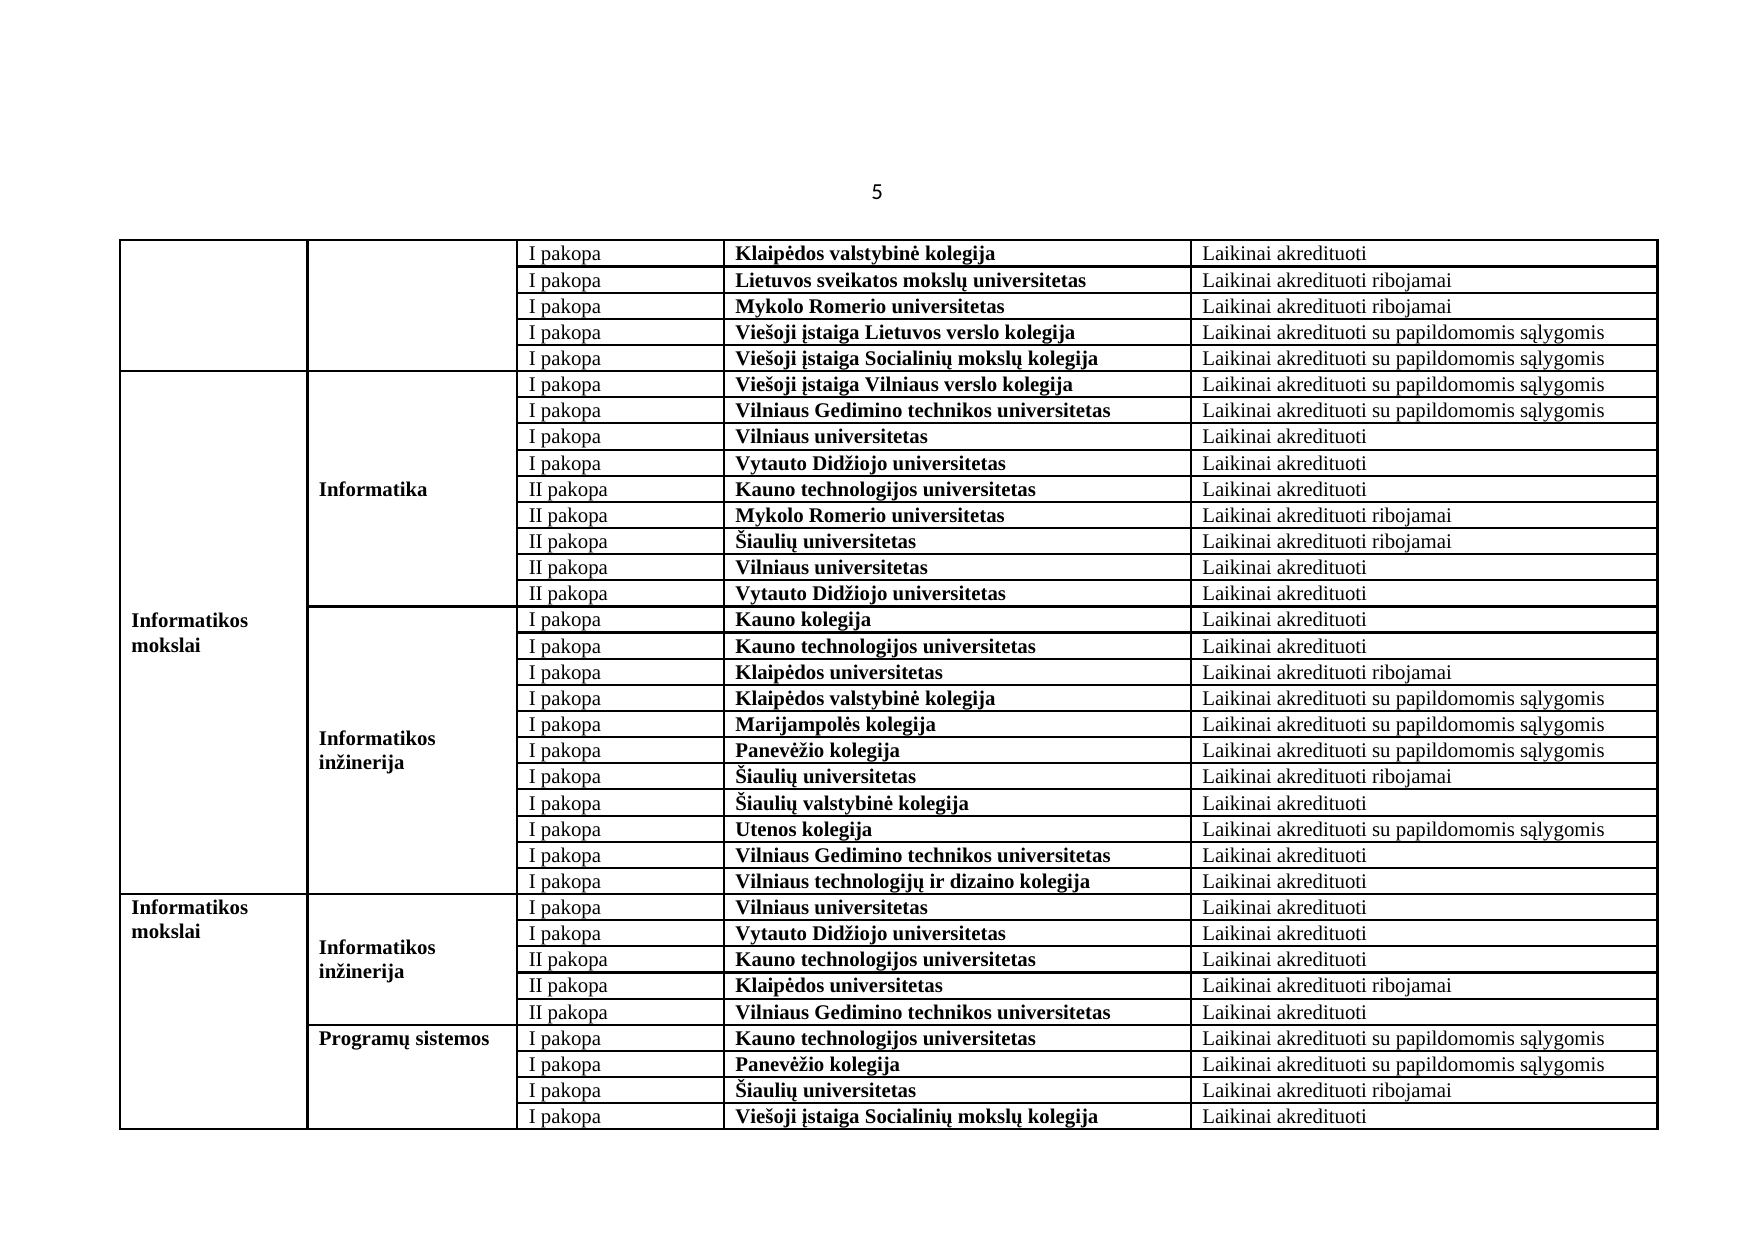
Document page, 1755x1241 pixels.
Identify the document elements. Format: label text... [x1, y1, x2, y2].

table_cell Informatikos mokslai [121, 895, 306, 1128]
table_cell Klaipėdos universitetas [725, 660, 1190, 684]
table_cell Laikinai akredituoti [1192, 477, 1656, 501]
table_cell Laikinai akredituoti su papildomomis sąlygomis [1192, 398, 1656, 422]
table_cell Laikinai akredituoti ribojamai [1192, 529, 1656, 553]
table_cell Laikinai akredituoti ribojamai [1192, 764, 1656, 788]
table_cell I pakopa [518, 843, 723, 867]
table_cell Kauno technologijos universitetas [725, 1026, 1190, 1050]
table_cell Laikinai akredituoti [1192, 869, 1656, 893]
table_cell I pakopa [518, 790, 723, 814]
table_cell Šiaulių universitetas [725, 529, 1190, 553]
table_cell Vilniaus Gedimino technikos universitetas [725, 843, 1190, 867]
table_cell Vytauto Didžiojo universitetas [725, 921, 1190, 945]
table_cell I pakopa [518, 372, 723, 396]
table_cell Laikinai akredituoti su papildomomis sąlygomis [1192, 738, 1656, 762]
table_cell I pakopa [518, 634, 723, 658]
table_cell Kauno technologijos universitetas [725, 477, 1190, 501]
table_cell Laikinai akredituoti [1192, 1104, 1656, 1128]
table_cell Laikinai akredituoti ribojamai [1192, 294, 1656, 318]
table_cell Klaipėdos valstybinė kolegija [725, 686, 1190, 710]
table_cell Laikinai akredituoti su papildomomis sąlygomis [1192, 1052, 1656, 1076]
table_cell Utenos kolegija [725, 817, 1190, 841]
table_cell Šiaulių universitetas [725, 764, 1190, 788]
table_cell Laikinai akredituoti [1192, 608, 1656, 631]
table_cell Laikinai akredituoti [1192, 634, 1656, 658]
table_cell Laikinai akredituoti su papildomomis sąlygomis [1192, 346, 1656, 370]
table_cell Kauno technologijos universitetas [725, 947, 1190, 971]
table_cell I pakopa [518, 1026, 723, 1050]
table_cell Kauno kolegija [725, 608, 1190, 631]
table_cell [309, 241, 516, 370]
table_cell I pakopa [518, 1052, 723, 1076]
table_cell Informatikos mokslai [121, 372, 306, 893]
table_cell I pakopa [518, 294, 723, 318]
table_cell Vilniaus universitetas [725, 424, 1190, 448]
table_cell Viešoji įstaiga Socialinių mokslų kolegija [725, 1104, 1190, 1128]
table_cell II pakopa [518, 581, 723, 605]
table_cell Viešoji įstaiga Socialinių mokslų kolegija [725, 346, 1190, 370]
table_cell I pakopa [518, 398, 723, 422]
table_cell Laikinai akredituoti [1192, 947, 1656, 971]
table_cell Laikinai akredituoti su papildomomis sąlygomis [1192, 686, 1656, 710]
table_cell I pakopa [518, 869, 723, 893]
table_cell I pakopa [518, 686, 723, 710]
table_cell Mykolo Romerio universitetas [725, 294, 1190, 318]
table_cell [121, 241, 306, 370]
table_cell Panevėžio kolegija [725, 1052, 1190, 1076]
table_cell Programų sistemos [309, 1026, 516, 1128]
table_cell Klaipėdos valstybinė kolegija [725, 241, 1190, 265]
table_cell Vytauto Didžiojo universitetas [725, 581, 1190, 605]
table_cell I pakopa [518, 241, 723, 265]
table_cell Laikinai akredituoti [1192, 424, 1656, 448]
table_cell Laikinai akredituoti su papildomomis sąlygomis [1192, 372, 1656, 396]
table_cell Vilniaus universitetas [725, 555, 1190, 579]
table_cell Šiaulių universitetas [725, 1078, 1190, 1102]
table_cell Laikinai akredituoti [1192, 241, 1656, 265]
table_cell I pakopa [518, 268, 723, 292]
table_cell I pakopa [518, 712, 723, 736]
table_cell I pakopa [518, 451, 723, 474]
table_cell Klaipėdos universitetas [725, 974, 1190, 997]
table_cell Vytauto Didžiojo universitetas [725, 451, 1190, 474]
table_cell Panevėžio kolegija [725, 738, 1190, 762]
table_cell Laikinai akredituoti su papildomomis sąlygomis [1192, 712, 1656, 736]
table_cell Laikinai akredituoti ribojamai [1192, 1078, 1656, 1102]
table_cell Informatikos inžinerija [309, 608, 516, 893]
table_cell Marijampolės kolegija [725, 712, 1190, 736]
table_cell II pakopa [518, 529, 723, 553]
table_cell Laikinai akredituoti [1192, 555, 1656, 579]
table_cell I pakopa [518, 895, 723, 919]
table_cell Viešoji įstaiga Lietuvos verslo kolegija [725, 320, 1190, 344]
table_cell I pakopa [518, 320, 723, 344]
table_cell Informatika [309, 372, 516, 605]
table_cell Laikinai akredituoti ribojamai [1192, 660, 1656, 684]
table_cell II pakopa [518, 947, 723, 971]
table_cell Laikinai akredituoti su papildomomis sąlygomis [1192, 1026, 1656, 1050]
table_cell II pakopa [518, 1000, 723, 1024]
table_cell Lietuvos sveikatos mokslų universitetas [725, 268, 1190, 292]
table_cell Mykolo Romerio universitetas [725, 503, 1190, 527]
table_cell II pakopa [518, 974, 723, 997]
table_cell I pakopa [518, 660, 723, 684]
table_cell Laikinai akredituoti ribojamai [1192, 503, 1656, 527]
table_cell I pakopa [518, 1078, 723, 1102]
table_cell Laikinai akredituoti [1192, 921, 1656, 945]
table_cell I pakopa [518, 608, 723, 631]
table_cell Laikinai akredituoti su papildomomis sąlygomis [1192, 817, 1656, 841]
table_cell Vilniaus Gedimino technikos universitetas [725, 398, 1190, 422]
table_cell Informatikos inžinerija [309, 895, 516, 1024]
table_cell Laikinai akredituoti [1192, 895, 1656, 919]
table_cell II pakopa [518, 555, 723, 579]
table_cell Viešoji įstaiga Vilniaus verslo kolegija [725, 372, 1190, 396]
table_cell I pakopa [518, 1104, 723, 1128]
table_cell Vilniaus Gedimino technikos universitetas [725, 1000, 1190, 1024]
table_cell I pakopa [518, 346, 723, 370]
table_cell Laikinai akredituoti su papildomomis sąlygomis [1192, 320, 1656, 344]
table_cell Laikinai akredituoti ribojamai [1192, 268, 1656, 292]
table_cell I pakopa [518, 817, 723, 841]
table_cell Laikinai akredituoti [1192, 790, 1656, 814]
table_cell Laikinai akredituoti [1192, 581, 1656, 605]
table_cell Kauno technologijos universitetas [725, 634, 1190, 658]
table_cell I pakopa [518, 424, 723, 448]
table_cell Šiaulių valstybinė kolegija [725, 790, 1190, 814]
table_cell Vilniaus universitetas [725, 895, 1190, 919]
table_cell II pakopa [518, 503, 723, 527]
table_cell Laikinai akredituoti ribojamai [1192, 974, 1656, 997]
table_cell II pakopa [518, 477, 723, 501]
table_cell Laikinai akredituoti [1192, 843, 1656, 867]
table_cell I pakopa [518, 921, 723, 945]
table_cell Vilniaus technologijų ir dizaino kolegija [725, 869, 1190, 893]
table_cell Laikinai akredituoti [1192, 451, 1656, 474]
table_cell Laikinai akredituoti [1192, 1000, 1656, 1024]
table_cell I pakopa [518, 738, 723, 762]
table_cell I pakopa [518, 764, 723, 788]
